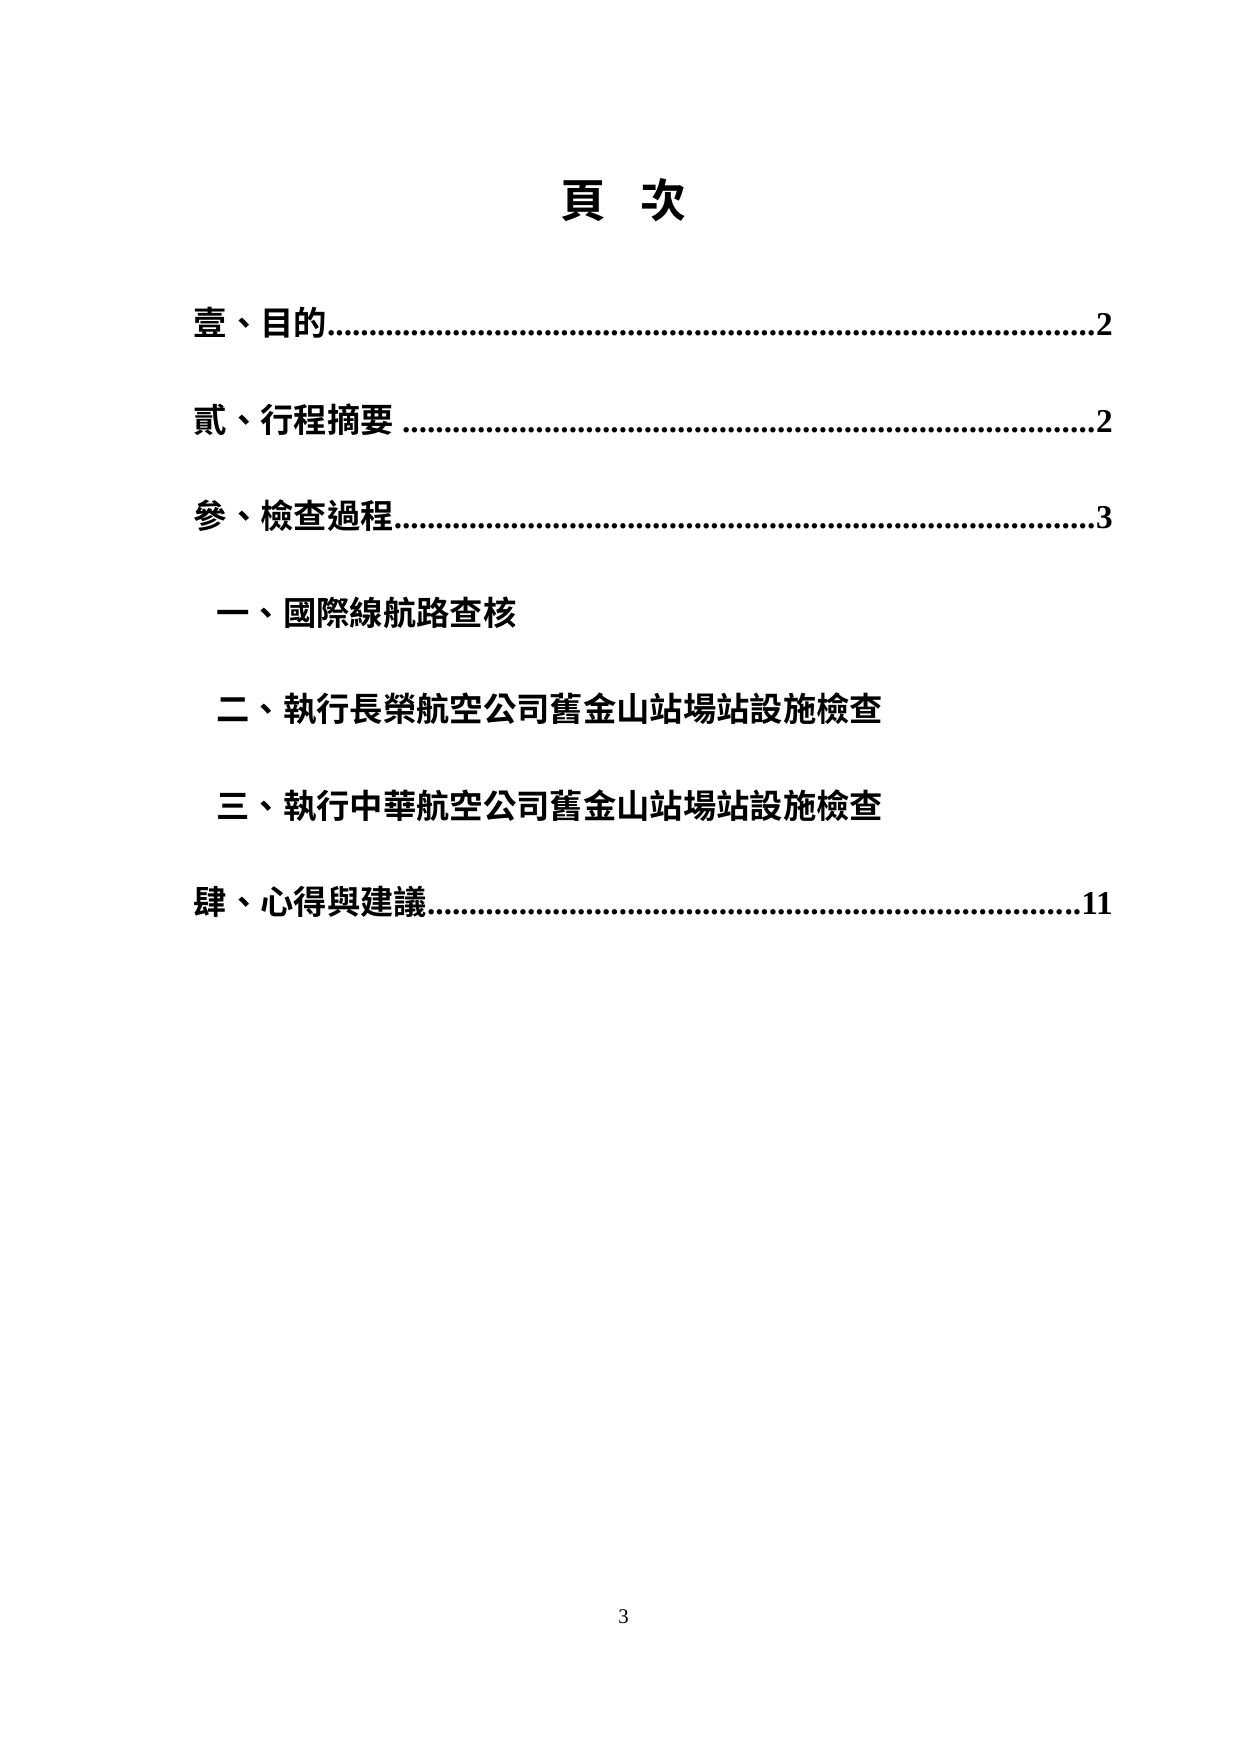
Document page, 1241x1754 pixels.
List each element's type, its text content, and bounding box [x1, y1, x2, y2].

subtitle 貳、行程摘要 2 [194, 394, 1053, 442]
text 肆、心得與建議 ..11 [194, 876, 1053, 924]
text 三、執行中華航空公司舊金山站場站設施檢查 [194, 779, 1053, 828]
text 壹、目的 2 [194, 297, 1053, 345]
text 參、檢查過程 3 [194, 490, 1053, 538]
text 二、執行長榮航空公司舊金山站場站設施檢查 [194, 683, 1053, 731]
text 頁 次 [194, 164, 1053, 231]
text 一、國際線航路查核 [194, 587, 1053, 635]
